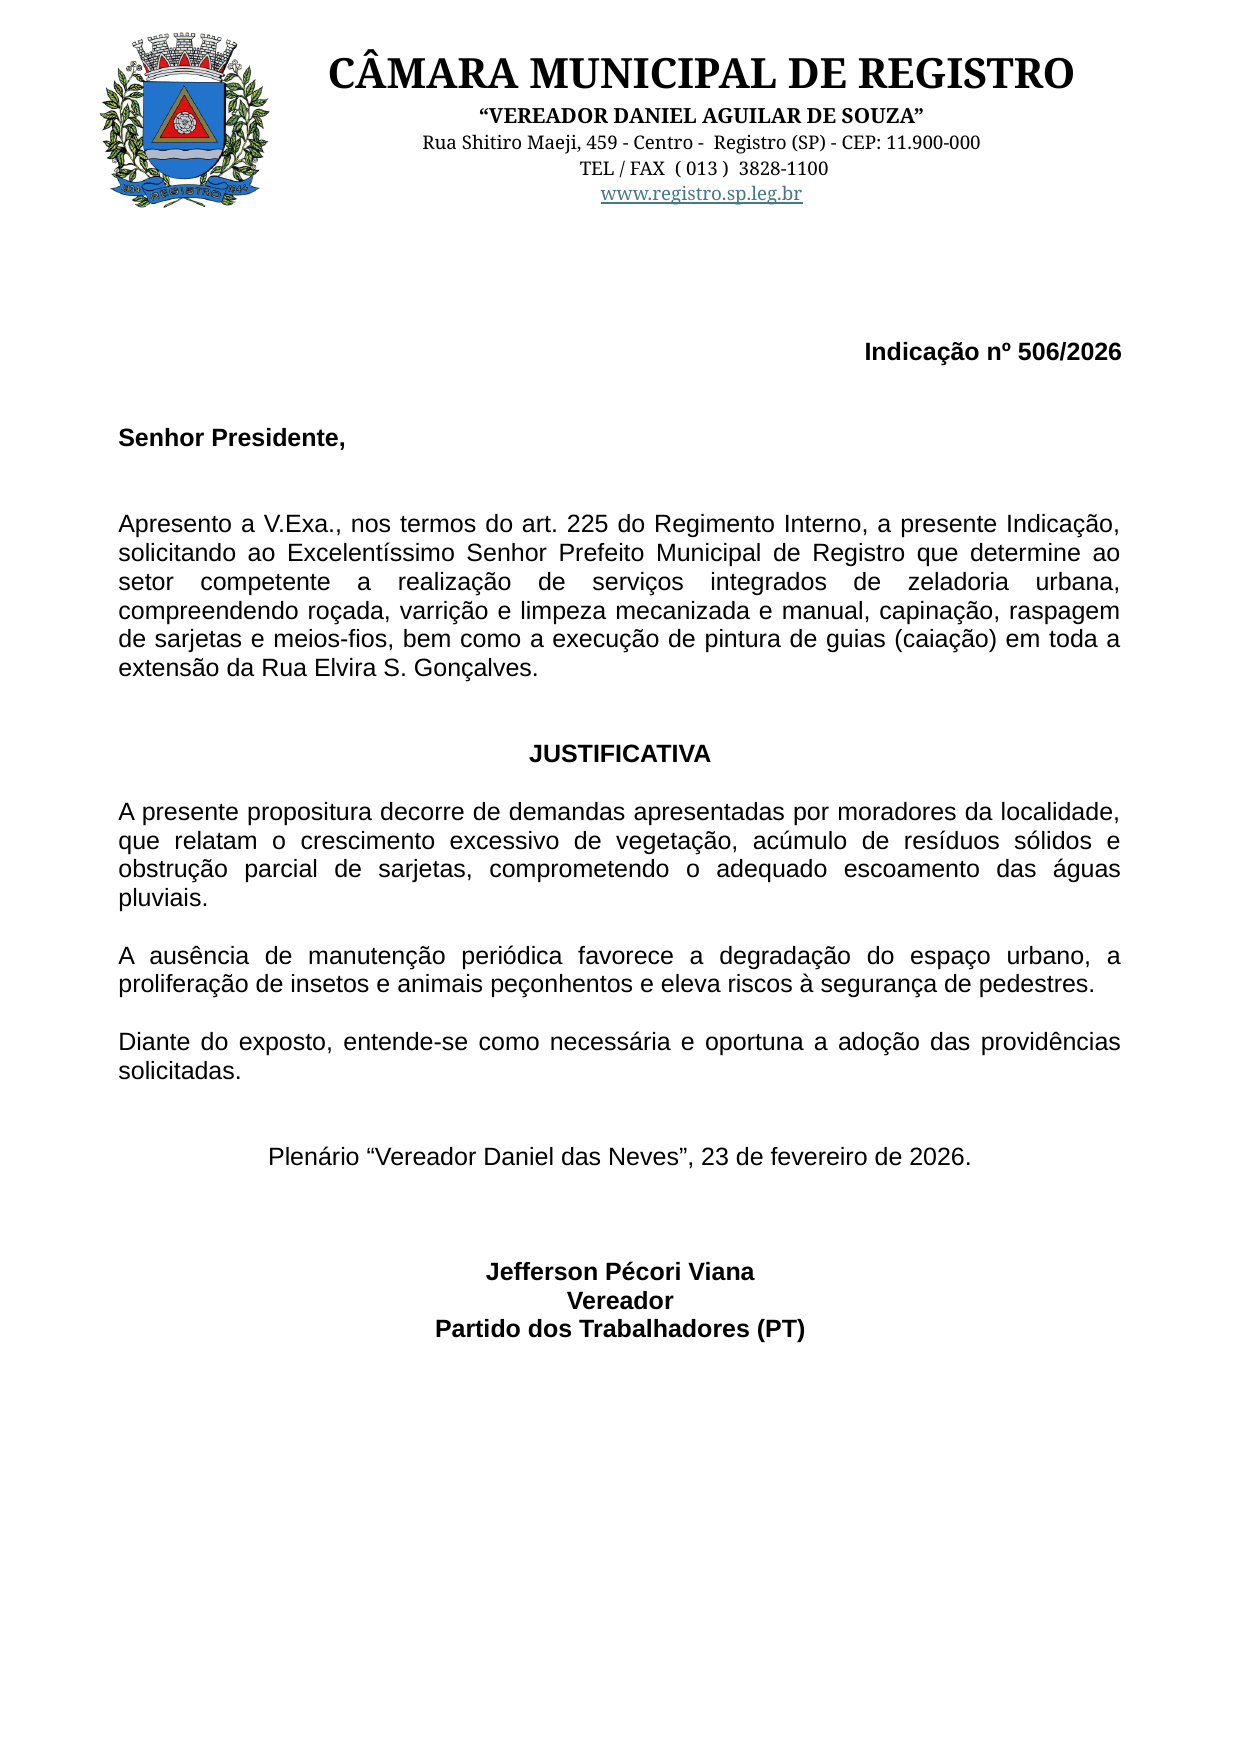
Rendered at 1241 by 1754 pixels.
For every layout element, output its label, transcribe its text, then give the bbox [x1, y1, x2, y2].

text Plenário “Vereador Daniel das Neves”, 23 de fevereiro de 2026. [118, 1142, 1122, 1171]
text Senhor Presidente, [118, 423, 1122, 452]
picture [95, 26, 274, 213]
text Indicação nº 506/2026 [118, 337, 1122, 366]
text Vereador [118, 1286, 1122, 1314]
text A ausência de manutenção periódica favorece a degradação do espaço urbano, a proliferação de insetos e animais peçonhentos e eleva riscos à segurança de pedestres. [118, 941, 1122, 998]
text A presente propositura decorre de demandas apresentadas por moradores da localidade, que relatam o crescimento excessivo de vegetação, acúmulo de resíduos sólidos e obstrução parcial de sarjetas, comprometendo o adequado escoamento das águas pluviais. [118, 797, 1122, 912]
text Apresento a V.Exa., nos termos do art. 225 do Regimento Interno, a presente Indicação, solicitando ao Excelentíssimo Senhor Prefeito Municipal de Registro que determine ao setor competente a realização de serviços integrados de zeladoria urbana, compreendendo roçada, varrição e limpeza mecanizada e manual, capinação, raspagem de sarjetas e meios-fios, bem como a execução de pintura de guias (caiação) em toda a extensão da Rua Elvira S. Gonçalves. [118, 509, 1122, 682]
text Partido dos Trabalhadores (PT) [118, 1314, 1122, 1343]
text Diante do exposto, entende-se como necessária e oportuna a adoção das providências solicitadas. [118, 1027, 1122, 1084]
text JUSTIFICATIVA [118, 739, 1122, 768]
text Jefferson Pécori Viana [118, 1257, 1122, 1286]
